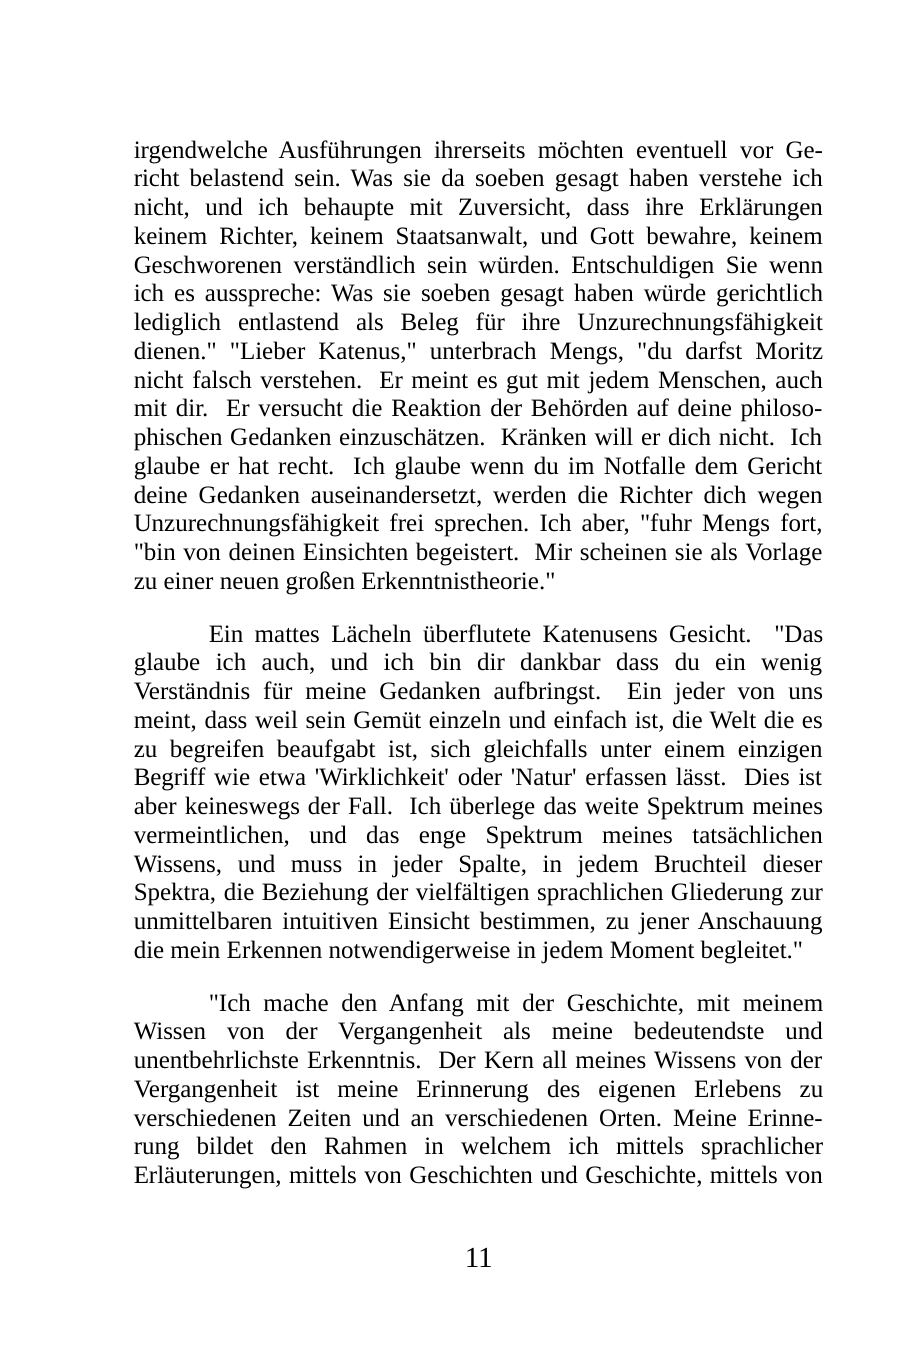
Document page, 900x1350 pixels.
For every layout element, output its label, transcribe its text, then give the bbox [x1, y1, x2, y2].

text "Ich mache den Anfang mit der Geschichte, mit meinem Wissen von der Vergangenheit als meine bedeutendste und unentbehrlichste Erkenntnis. Der Kern all meines Wissens von der Vergangenheit ist meine Erinnerung des eigenen Erlebens zu verschiedenen Zeiten und an verschiedenen Orten. Meine Erinne-rung bildet den Rahmen in welchem ich mittels sprachlicher Erläuterungen, mittels von Geschichten und Geschichte, mittels von [133, 988, 823, 1189]
text irgendwelche Ausführungen ihrerseits möchten eventuell vor Ge-richt belastend sein. Was sie da soeben gesagt haben verstehe ich nicht, und ich behaupte mit Zuversicht, dass ihre Erklärungen keinem Richter, keinem Staatsanwalt, und Gott bewahre, keinem Geschworenen verständlich sein würden. Entschuldigen Sie wenn ich es ausspreche: Was sie soeben gesagt haben würde gerichtlich lediglich entlastend als Beleg für ihre Unzurechnungsfähigkeit dienen." "Lieber Katenus," unterbrach Mengs, "du darfst Moritz nicht falsch verstehen. Er meint es gut mit jedem Menschen, auch mit dir. Er versucht die Reaktion der Behörden auf deine philoso-phischen Gedanken einzuschätzen. Kränken will er dich nicht. Ich glaube er hat recht. Ich glaube wenn du im Notfalle dem Gericht deine Gedanken auseinandersetzt, werden die Richter dich wegen Unzurechnungsfähigkeit frei sprechen. Ich aber, "fuhr Mengs fort, "bin von deinen Einsichten begeistert. Mir scheinen sie als Vorlage zu einer neuen großen Erkenntnistheorie." [133, 135, 823, 595]
text Ein mattes Lächeln überflutete Katenusens Gesicht. "Das glaube ich auch, und ich bin dir dankbar dass du ein wenig Verständnis für meine Gedanken aufbringst. Ein jeder von uns meint, dass weil sein Gemüt einzeln und einfach ist, die Welt die es zu begreifen beaufgabt ist, sich gleichfalls unter einem einzigen Begriff wie etwa 'Wirklichkeit' oder 'Natur' erfassen lässt. Dies ist aber keineswegs der Fall. Ich überlege das weite Spektrum meines vermeintlichen, und das enge Spektrum meines tatsächlichen Wissens, und muss in jeder Spalte, in jedem Bruchteil dieser Spektra, die Beziehung der vielfältigen sprachlichen Gliederung zur unmittelbaren intuitiven Einsicht bestimmen, zu jener Anschauung die mein Erkennen notwendigerweise in jedem Moment begleitet." [133, 619, 823, 964]
